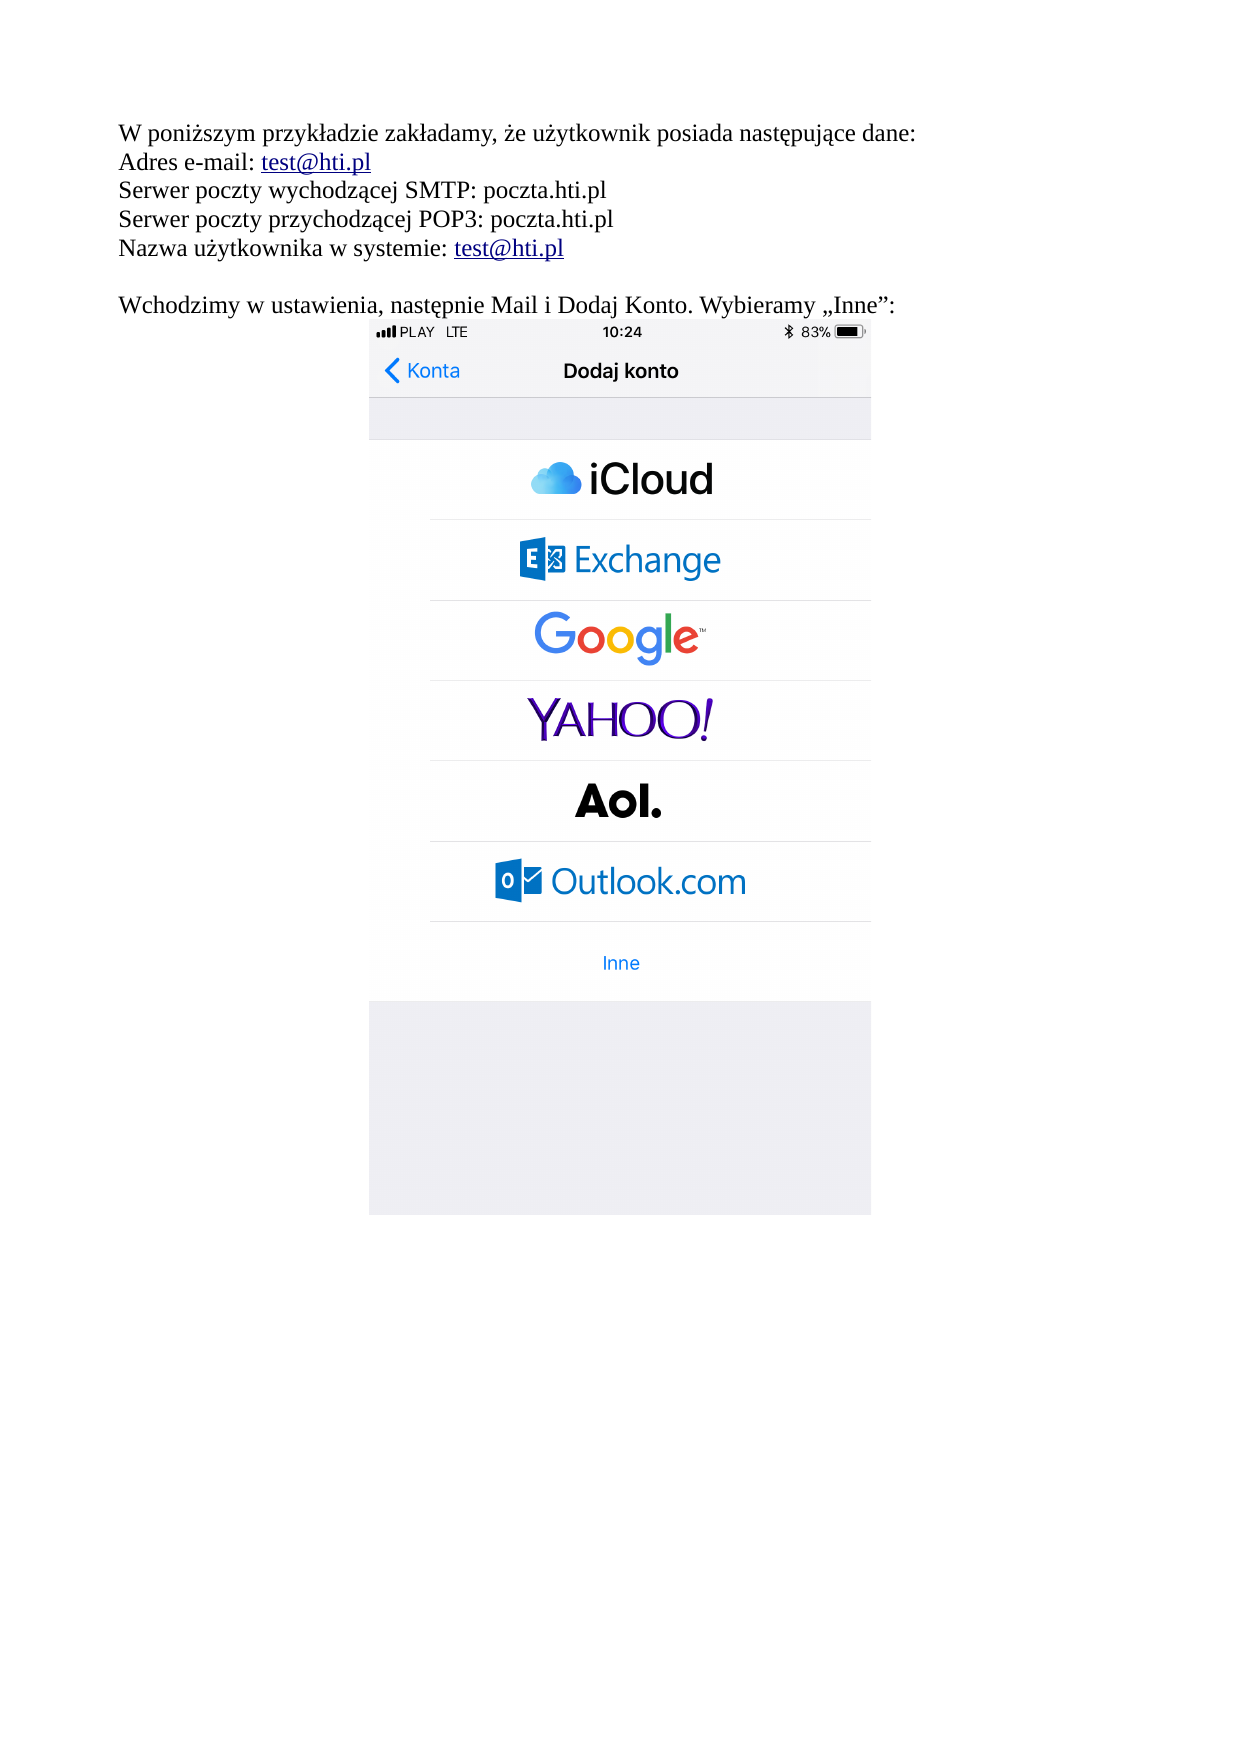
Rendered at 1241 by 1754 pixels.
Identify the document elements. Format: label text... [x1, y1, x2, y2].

text Wchodzimy w ustawienia, następnie Mail i Dodaj Konto. Wybieramy „Inne”: [118, 291, 1122, 319]
picture [369, 319, 872, 1215]
text W poniższym przykładzie zakładamy, że użytkownik posiada następujące dane: Adres e-mail: test@hti.pl Serwer poczty wychodzącej SMTP: poczta.hti.pl Serwer poczty przychodzącej POP3: poczta.hti.pl Nazwa użytkownika w systemie: test@hti.pl [118, 118, 1122, 262]
